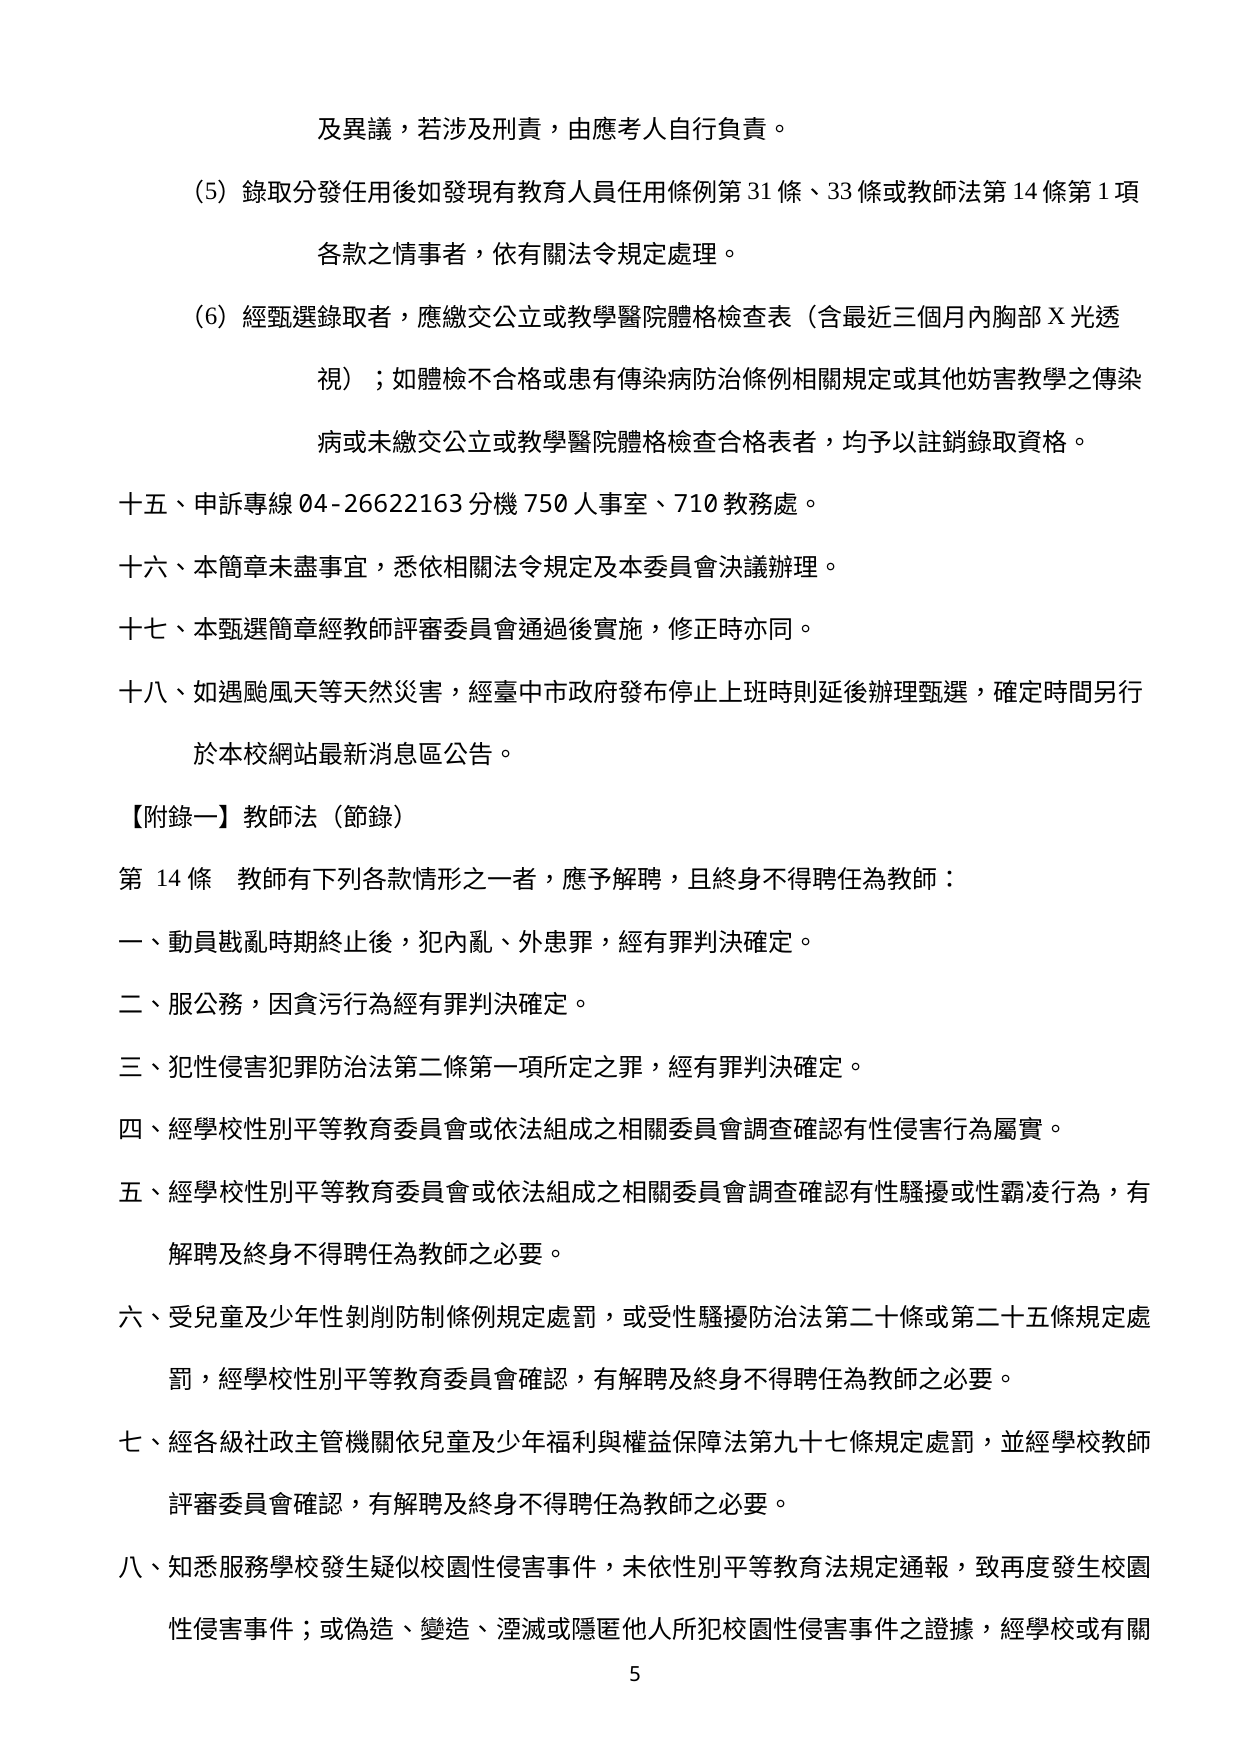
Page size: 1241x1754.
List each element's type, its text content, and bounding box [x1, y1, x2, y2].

text 十八、如遇颱風天等天然災害，經臺中市政府發布停止上班時則延後辦理甄選，確定時間另行於本校網站最新消息區公告。 [118, 648, 1152, 773]
text 七、經各級社政主管機關依兒童及少年福利與權益保障法第九十七條規定處罰，並經學校教師評審委員會確認，有解聘及終身不得聘任為教師之必要。 [118, 1398, 1152, 1523]
text 三、犯性侵害犯罪防治法第二條第一項所定之罪，經有罪判決確定。 [118, 1023, 1152, 1086]
text 八、知悉服務學校發生疑似校園性侵害事件，未依性別平等教育法規定通報，致再度發生校園性侵害事件；或偽造、變造、湮滅或隱匿他人所犯校園性侵害事件之證據，經學校或有關 [118, 1523, 1152, 1648]
text 五、經學校性別平等教育委員會或依法組成之相關委員會調查確認有性騷擾或性霸凌行為，有解聘及終身不得聘任為教師之必要。 [118, 1148, 1152, 1273]
text 六、受兒童及少年性剝削防制條例規定處罰，或受性騷擾防治法第二十條或第二十五條規定處罰，經學校性別平等教育委員會確認，有解聘及終身不得聘任為教師之必要。 [118, 1273, 1152, 1398]
text 【附錄一】教師法（節錄） [118, 773, 1152, 836]
text 第 14 條 教師有下列各款情形之一者，應予解聘，且終身不得聘任為教師： [118, 836, 1152, 898]
list 錄取分發任用後如發現有教育人員任用條例第31條、33條或教師法第14條第1項各款之情事者，依有關法令規定處理。 [179, 148, 1152, 273]
text 二、服公務，因貪污行為經有罪判決確定。 [118, 961, 1152, 1023]
list 及異議，若涉及刑責，由應考人自行負責。 [179, 86, 1152, 148]
list 經甄選錄取者，應繳交公立或教學醫院體格檢查表（含最近三個月內胸部X光透視）；如體檢不合格或患有傳染病防治條例相關規定或其他妨害教學之傳染病或未繳交公立或教學醫院體格檢查合格表者，均予以註銷錄取資格。 [179, 273, 1152, 461]
text 四、經學校性別平等教育委員會或依法組成之相關委員會調查確認有性侵害行為屬實。 [118, 1086, 1152, 1148]
text 十六、本簡章未盡事宜，悉依相關法令規定及本委員會決議辦理。 [118, 523, 1152, 586]
text 十七、本甄選簡章經教師評審委員會通過後實施，修正時亦同。 [118, 586, 1152, 648]
text 十五、申訴專線04-26622163分機750人事室、710教務處。 [118, 461, 1152, 523]
text 一、動員戡亂時期終止後，犯內亂、外患罪，經有罪判決確定。 [118, 898, 1152, 961]
